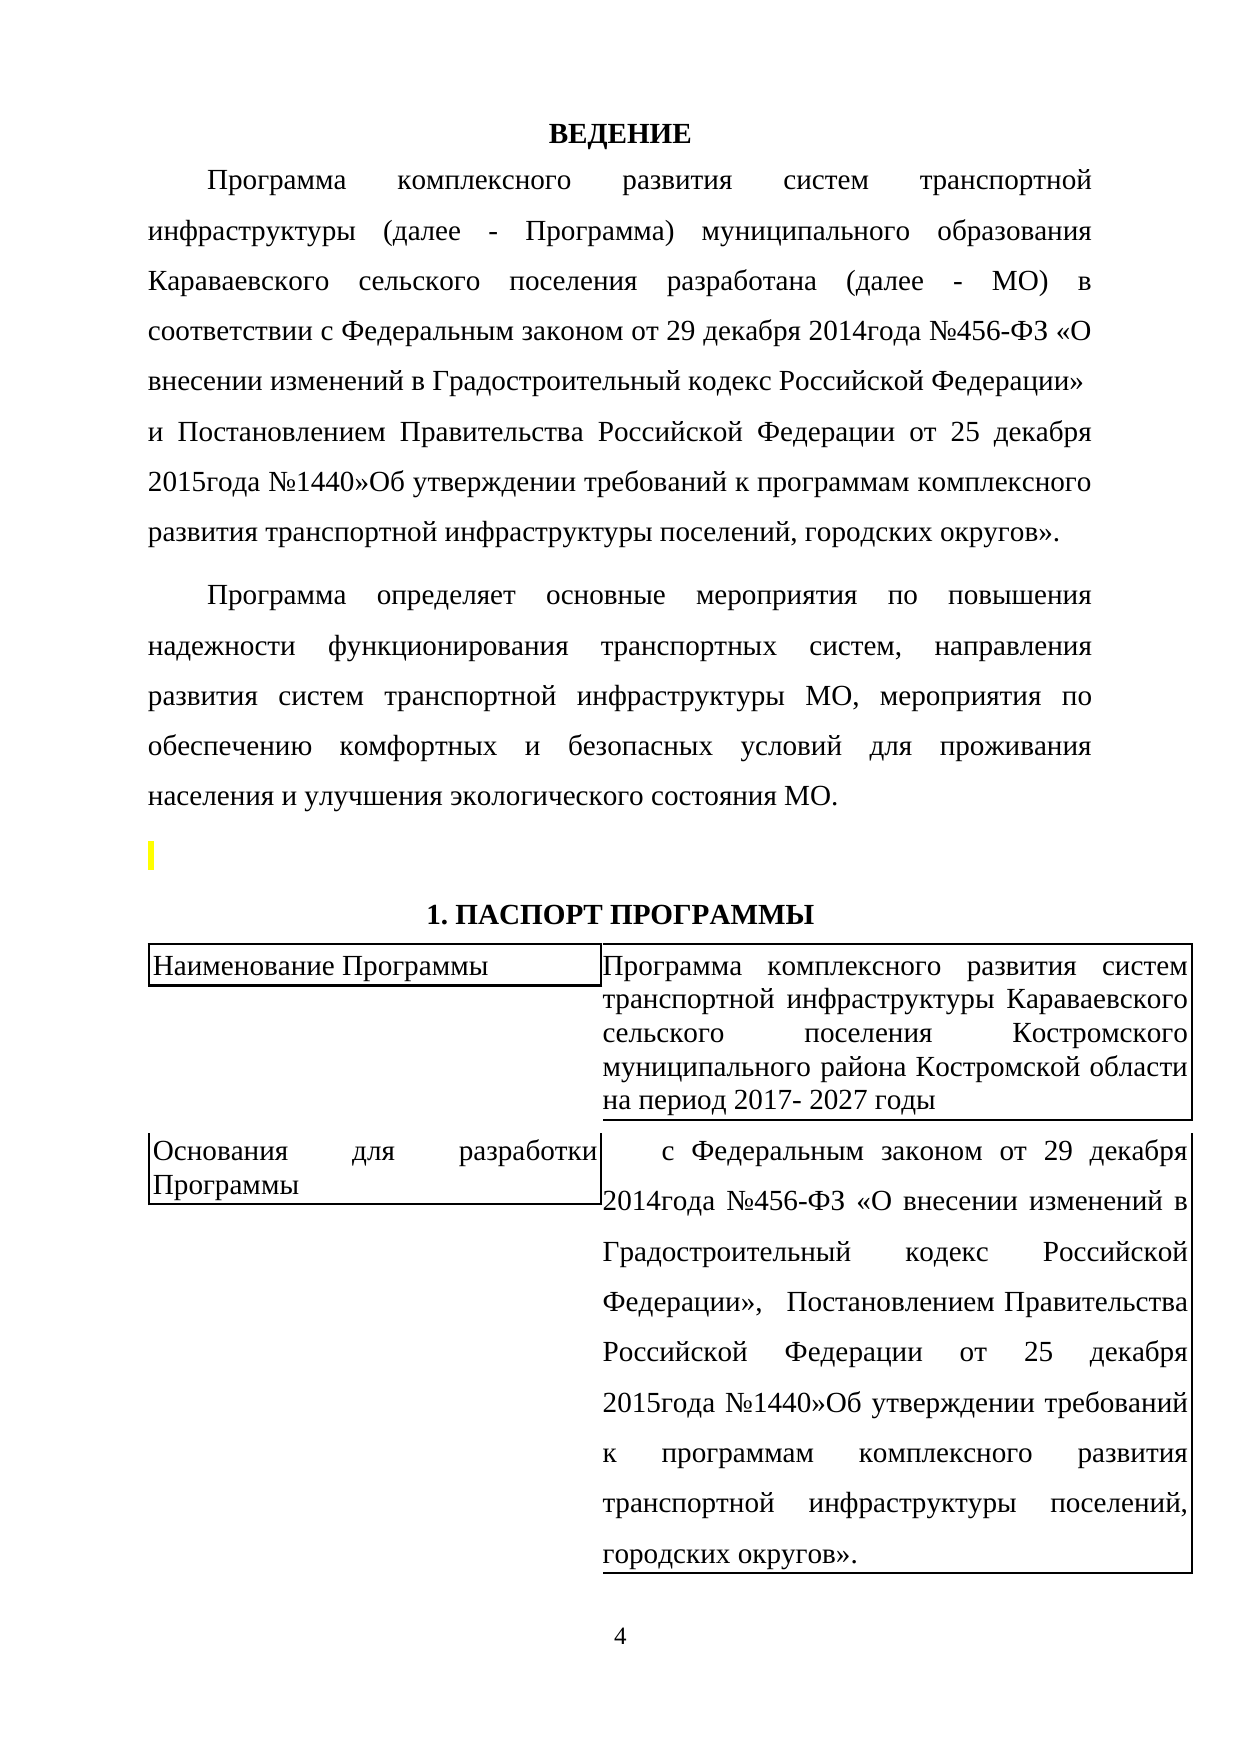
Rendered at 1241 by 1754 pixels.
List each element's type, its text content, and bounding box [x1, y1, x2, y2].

text Программа определяет основные мероприятия по повышения надежности функционирования транспортных систем, направления развития систем транспортной инфраструктуры МО, мероприятия по обеспечению комфортных и безопасных условий для проживания населения и улучшения экологического состояния МО. [148, 577, 1092, 812]
table_cell [148, 1205, 602, 1604]
text ВЕДЕНИЕ [148, 116, 1092, 150]
text 1. ПАСПОРТ ПРОГРАММЫ [148, 897, 1092, 931]
table_cell с Федеральным законом от 29 декабря 2014года №456-ФЗ «О внесении изменений в Градостроительный кодекс Российской Федерации», Постановлением Правительства Российской Федерации от 25 декабря 2015года №1440»Об утверждении требований к программам комплексного развития транспортной инфраструктуры поселений, городских округов». [603, 1133, 1191, 1572]
table_header [148, 987, 602, 1133]
text Программа комплексного развития систем транспортной инфраструктуры (далее - Программа) муниципального образования Караваевского сельского поселения разработана (далее - МО) в соответствии с Федеральным законом от 29 декабря 2014года №456-ФЗ «О внесении изменений в Градостроительный кодекс Российской Федерации» и Постановлением Правительства Российской Федерации от 25 декабря 2015года №1440»Об утверждении требований к программам комплексного развития транспортной инфраструктуры поселений, городских округов». [148, 162, 1092, 548]
table_header [603, 1121, 1193, 1133]
table_cell [603, 1574, 1193, 1604]
table_cell Основания для разработки Программы [150, 1133, 600, 1203]
table_header Программа комплексного развития систем транспортной инфраструктуры Караваевского сельского поселения Костромского муниципального района Костромской области на период 2017- 2027 годы [603, 945, 1191, 1119]
table_header Наименование Программы [150, 945, 600, 984]
